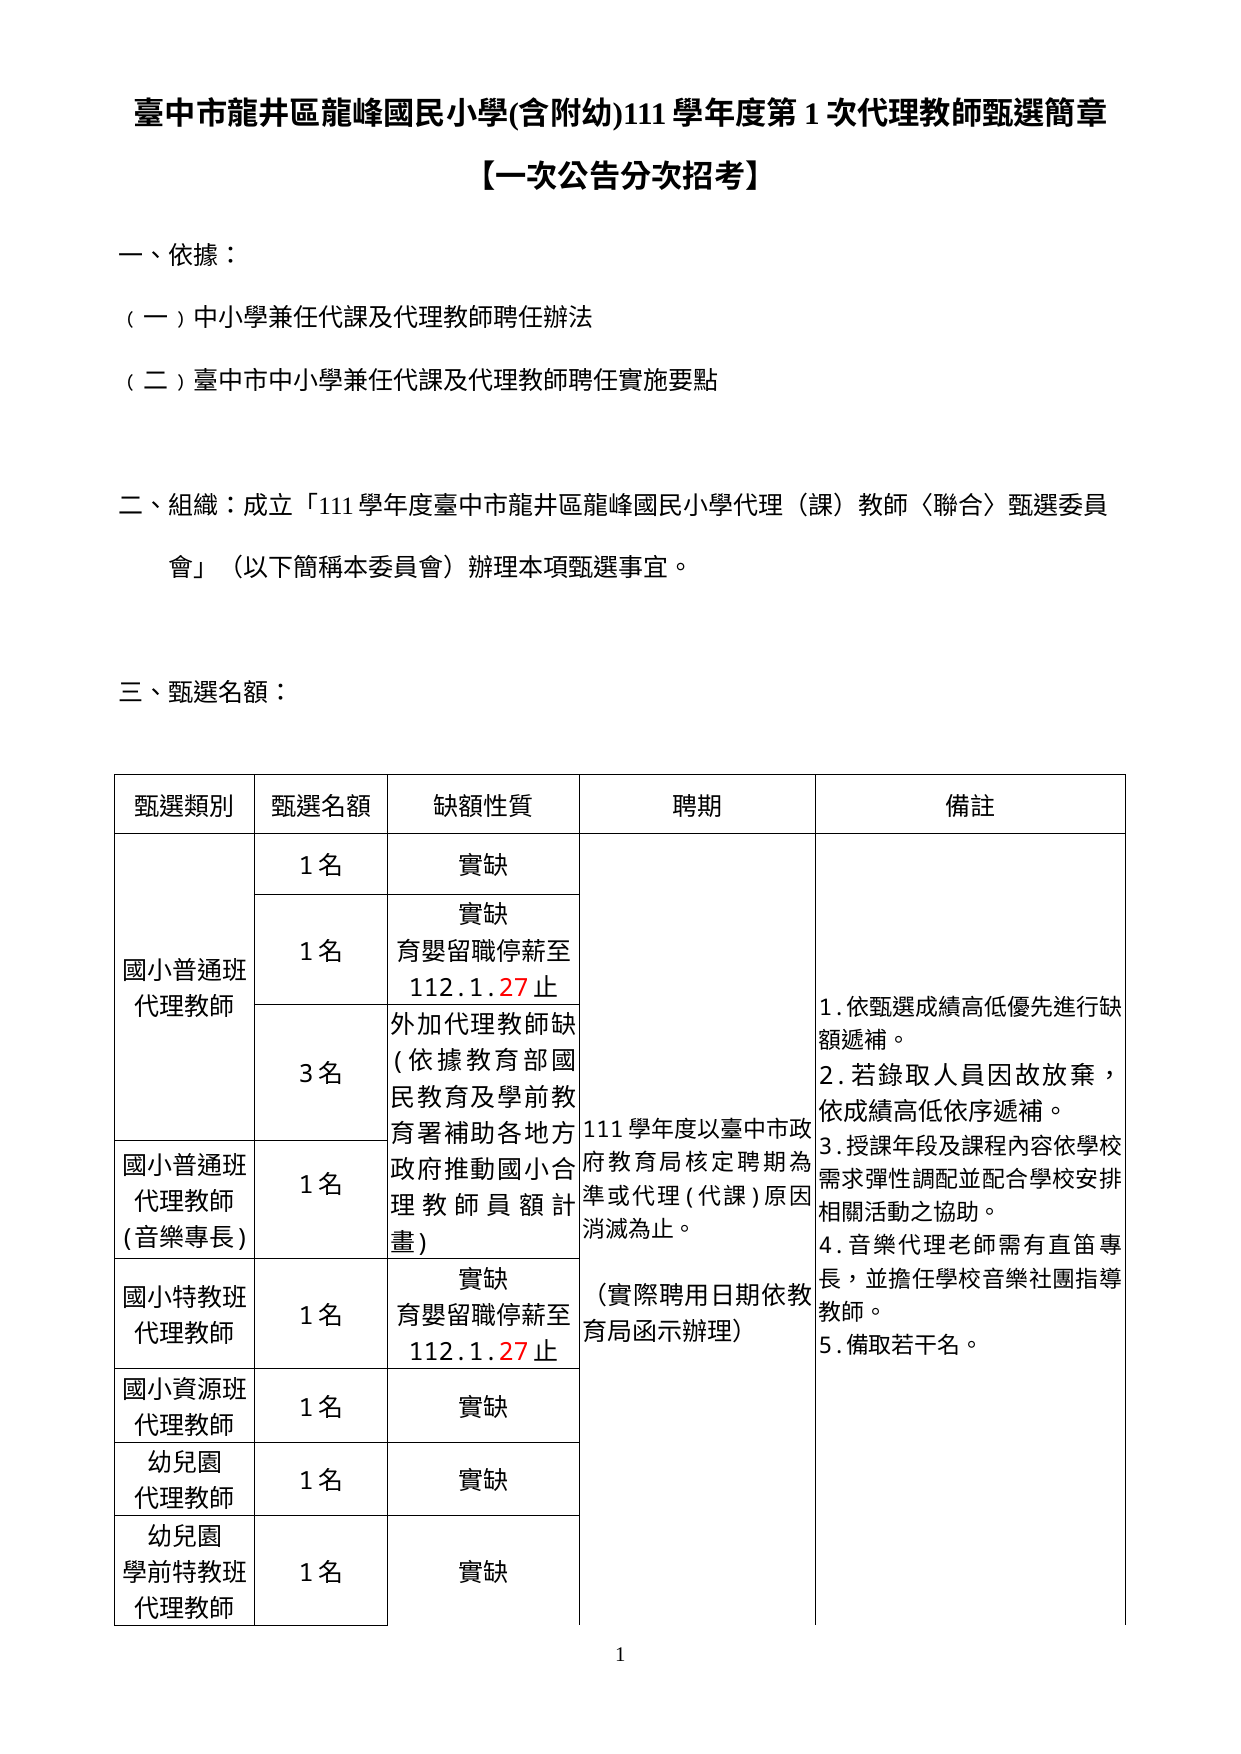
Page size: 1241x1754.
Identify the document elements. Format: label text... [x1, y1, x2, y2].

table_cell 外加代理教師缺(依據教育部國民教育及學前教育署補助各地方政府推動國小合理教師員額計畫) [388, 1005, 579, 1258]
table_cell 1名 [255, 1259, 387, 1368]
table_header 備註 [816, 775, 1125, 833]
table_cell 國小資源班代理教師 [115, 1369, 254, 1442]
table_cell 1.依甄選成績高低優先進行缺額遞補。 2.若錄取人員因故放棄，依成績高低依序遞補。 3.授課年段及課程內容依學校需求彈性調配並配合學校安排相關活動之協助。 4.音樂代理老師需有直笛專長，並擔任學校音樂社團指導教師。 5.備取若干名。 [816, 834, 1125, 1515]
table_cell 1名 [255, 895, 387, 1003]
table_header 甄選類別 [115, 775, 254, 833]
table_header 甄選名額 [255, 775, 387, 833]
text 一、依據： [118, 212, 1122, 274]
table_cell 幼兒園 代理教師 [115, 1443, 254, 1515]
table_cell 3名 [255, 1005, 387, 1140]
text 三、甄選名額： [118, 649, 1122, 712]
table_cell 1名 [255, 1443, 387, 1515]
table_cell 實缺 [388, 834, 579, 894]
table_cell 實缺 [388, 1369, 579, 1442]
text 【一次公告分次招考】 [118, 132, 1122, 194]
table_cell [816, 1515, 1125, 1625]
table_cell 國小普通班代理教師 [115, 834, 254, 1140]
table_cell 幼兒園 學前特教班 代理教師 [115, 1516, 254, 1625]
table_cell 111學年度以臺中市政府教育局核定聘期為 準或代理(代課)原因消滅為止。 （實際聘用日期依教育局函示辦理） [580, 834, 815, 1625]
table_cell 1名 [255, 1369, 387, 1442]
table_cell 實缺 [388, 1516, 579, 1625]
table_cell 實缺 育嬰留職停薪至 112.1.27止 [388, 1259, 579, 1368]
table_cell 實缺 育嬰留職停薪至 112.1.27止 [388, 895, 579, 1003]
text ﹙一﹚中小學兼任代課及代理教師聘任辦法 [118, 274, 1122, 337]
text 臺中市龍井區龍峰國民小學(含附幼)111學年度第1次代理教師甄選簡章 [118, 69, 1122, 132]
table_cell 實缺 [388, 1443, 579, 1515]
table_cell 1名 [255, 1516, 387, 1625]
text 二、組織：成立「111學年度臺中市龍井區龍峰國民小學代理（課）教師〈聯合〉甄選委員會」（以下簡稱本委員會）辦理本項甄選事宜。 [118, 462, 1122, 587]
table_cell 1名 [255, 1141, 387, 1258]
table_cell 1名 [255, 834, 387, 894]
table_cell 國小特教班代理教師 [115, 1259, 254, 1368]
table_header 聘期 [580, 775, 815, 833]
table_header 缺額性質 [388, 775, 579, 833]
table_cell 國小普通班代理教師 (音樂專長) [115, 1141, 254, 1258]
text ﹙二﹚臺中市中小學兼任代課及代理教師聘任實施要點 [118, 337, 1122, 399]
